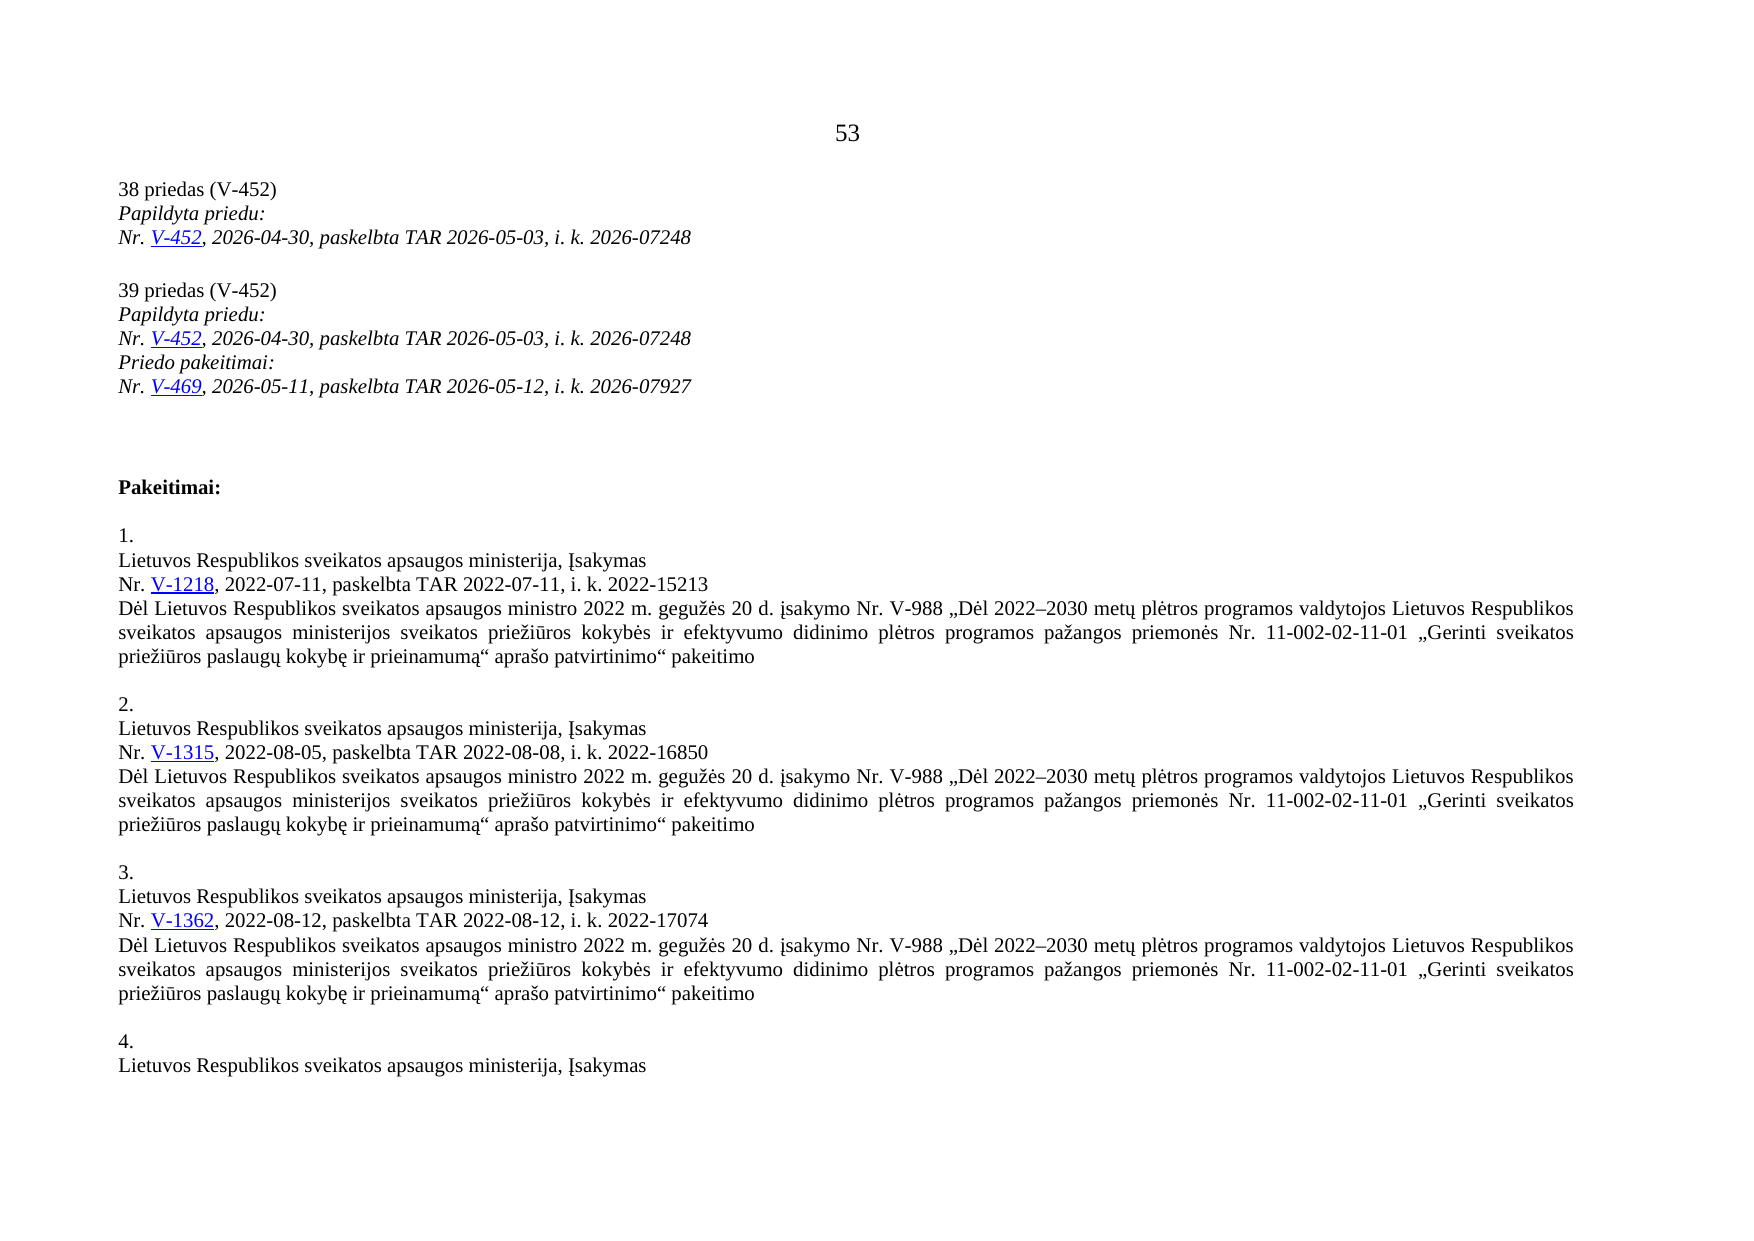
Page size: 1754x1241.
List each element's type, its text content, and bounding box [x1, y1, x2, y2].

text Dėl Lietuvos Respublikos sveikatos apsaugos ministro 2022 m. gegužės 20 d. įsakymo Nr. V-988 „Dėl 2022–2030 metų plėtros programos valdytojos Lietuvos Respublikos sveikatos apsaugos ministerijos sveikatos priežiūros kokybės ir efektyvumo didinimo plėtros programos pažangos priemonės Nr. 11-002-02-11-01 „Gerinti sveikatos priežiūros paslaugų kokybę ir prieinamumą“ aprašo patvirtinimo“ pakeitimo [118, 932, 1577, 1005]
text Papildyta priedu: [118, 201, 1577, 225]
text Papildyta priedu: [118, 302, 1577, 326]
text Lietuvos Respublikos sveikatos apsaugos ministerija, Įsakymas [118, 716, 1577, 740]
text Priedo pakeitimai: [118, 350, 1577, 374]
text 1. [118, 523, 1577, 547]
text Lietuvos Respublikos sveikatos apsaugos ministerija, Įsakymas [118, 547, 1577, 572]
text Nr. V-1315, 2022-08-05, paskelbta TAR 2022-08-08, i. k. 2022-16850 [118, 740, 1577, 764]
text Lietuvos Respublikos sveikatos apsaugos ministerija, Įsakymas [118, 1053, 1577, 1077]
text Pakeitimai: [118, 475, 1577, 499]
text 38 priedas (V-452) [118, 177, 1577, 201]
text 2. [118, 692, 1577, 716]
text Dėl Lietuvos Respublikos sveikatos apsaugos ministro 2022 m. gegužės 20 d. įsakymo Nr. V-988 „Dėl 2022–2030 metų plėtros programos valdytojos Lietuvos Respublikos sveikatos apsaugos ministerijos sveikatos priežiūros kokybės ir efektyvumo didinimo plėtros programos pažangos priemonės Nr. 11-002-02-11-01 „Gerinti sveikatos priežiūros paslaugų kokybę ir prieinamumą“ aprašo patvirtinimo“ pakeitimo [118, 764, 1577, 836]
text Nr. V-1362, 2022-08-12, paskelbta TAR 2022-08-12, i. k. 2022-17074 [118, 908, 1577, 932]
text Nr. V-452, 2026-04-30, paskelbta TAR 2026-05-03, i. k. 2026-07248 [118, 326, 1577, 350]
text Nr. V-452, 2026-04-30, paskelbta TAR 2026-05-03, i. k. 2026-07248 [118, 225, 1577, 249]
text 39 priedas (V-452) [118, 278, 1577, 302]
text 3. [118, 860, 1577, 884]
text Nr. V-469, 2026-05-11, paskelbta TAR 2026-05-12, i. k. 2026-07927 [118, 374, 1577, 398]
text Nr. V-1218, 2022-07-11, paskelbta TAR 2022-07-11, i. k. 2022-15213 [118, 572, 1577, 596]
text Dėl Lietuvos Respublikos sveikatos apsaugos ministro 2022 m. gegužės 20 d. įsakymo Nr. V-988 „Dėl 2022–2030 metų plėtros programos valdytojos Lietuvos Respublikos sveikatos apsaugos ministerijos sveikatos priežiūros kokybės ir efektyvumo didinimo plėtros programos pažangos priemonės Nr. 11-002-02-11-01 „Gerinti sveikatos priežiūros paslaugų kokybę ir prieinamumą“ aprašo patvirtinimo“ pakeitimo [118, 596, 1577, 668]
text Lietuvos Respublikos sveikatos apsaugos ministerija, Įsakymas [118, 884, 1577, 908]
text 4. [118, 1029, 1577, 1053]
